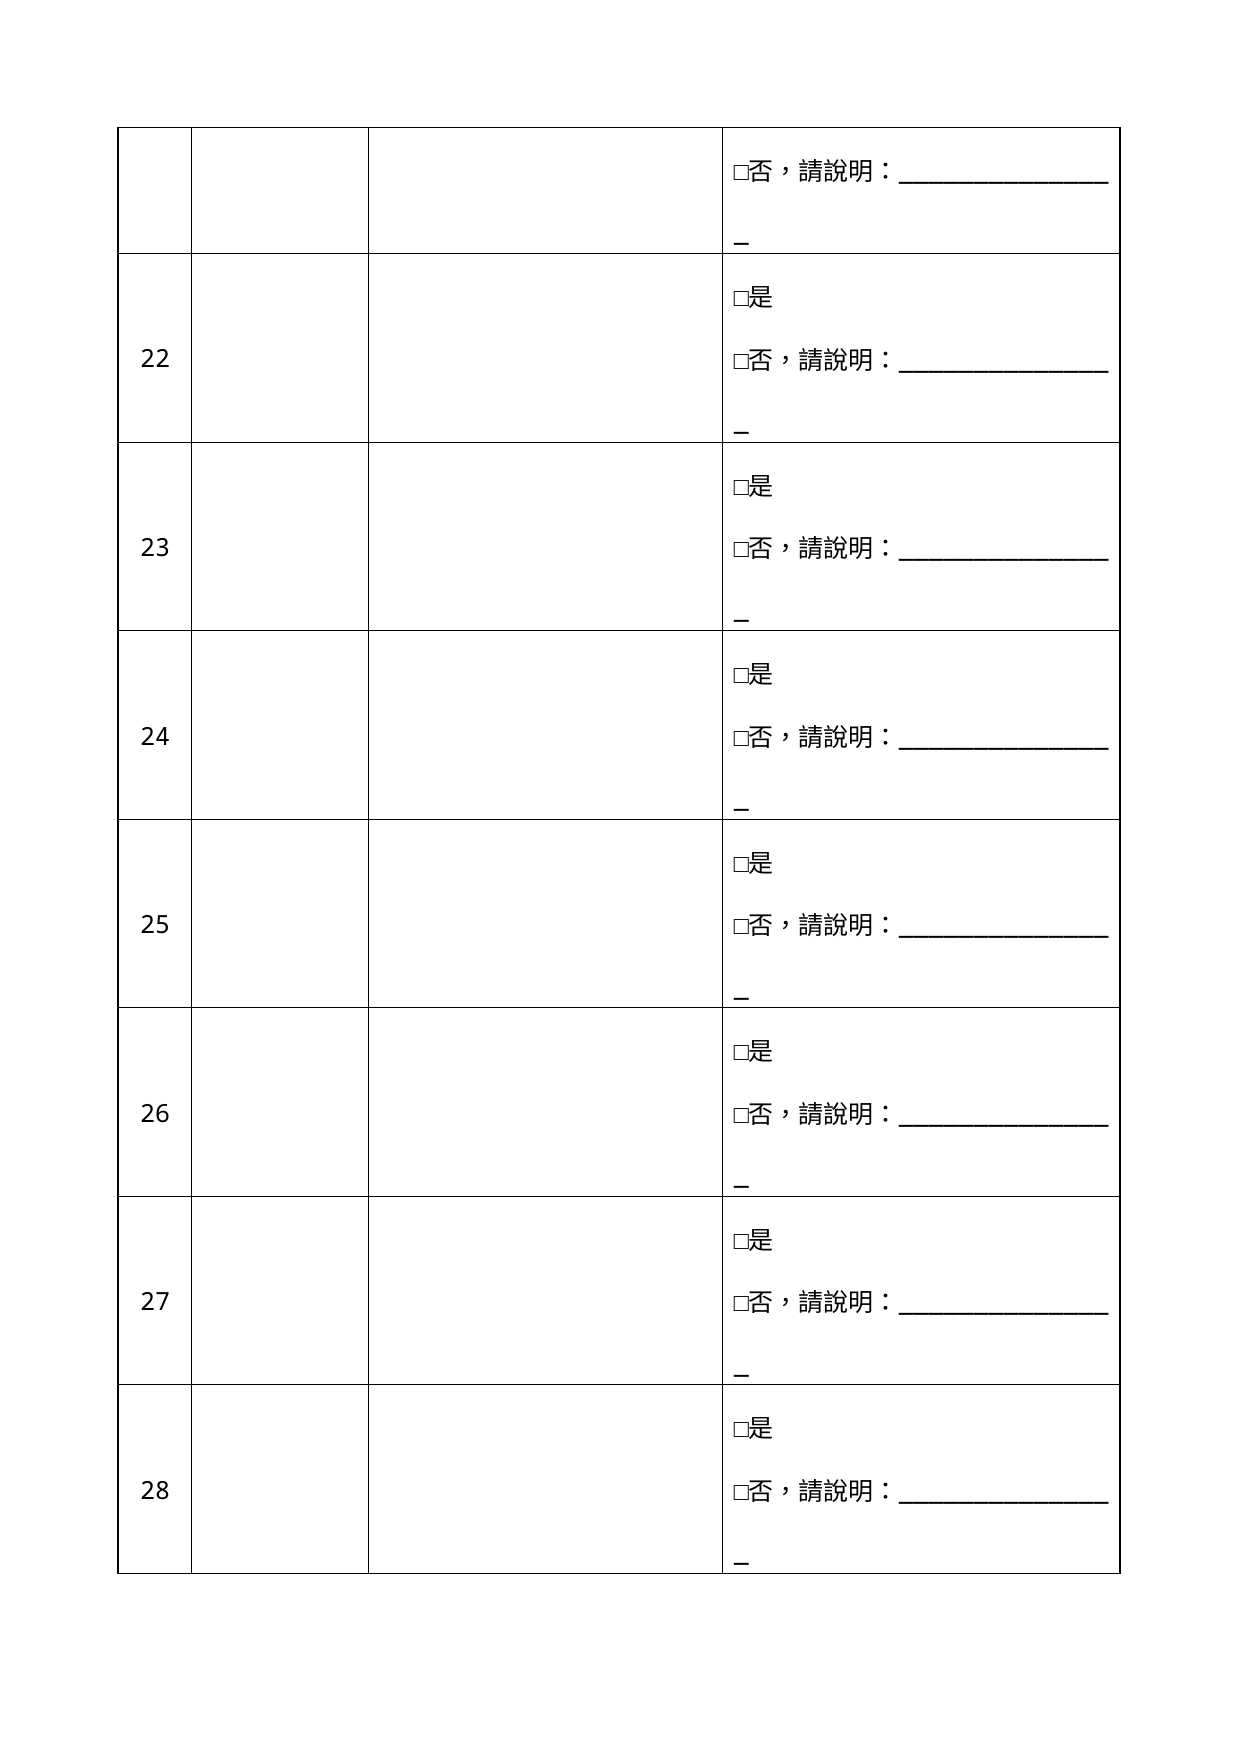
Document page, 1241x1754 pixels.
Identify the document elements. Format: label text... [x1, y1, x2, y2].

table_cell [369, 820, 722, 1007]
table_cell [192, 128, 368, 253]
table_cell 27 [119, 1197, 191, 1384]
table_cell 28 [119, 1385, 191, 1573]
table_cell [192, 1197, 368, 1384]
table_cell [369, 128, 722, 253]
table_cell [192, 1385, 368, 1573]
table_cell □是 □否，請說明：_______________ [723, 631, 1119, 819]
table_cell [369, 1385, 722, 1573]
table_cell [369, 631, 722, 819]
table_cell 24 [119, 631, 191, 819]
table_cell [369, 254, 722, 442]
table_cell 22 [119, 254, 191, 442]
table_cell □是 □否，請說明：_______________ [723, 443, 1119, 630]
table_cell □是 □否，請說明：_______________ [723, 1197, 1119, 1384]
table_cell □否，請說明：_______________ [723, 128, 1119, 253]
table_cell □是 □否，請說明：_______________ [723, 254, 1119, 442]
table_cell 25 [119, 820, 191, 1007]
table_cell [369, 1008, 722, 1196]
table_cell 23 [119, 443, 191, 630]
table_cell 26 [119, 1008, 191, 1196]
table_cell □是 □否，請說明：_______________ [723, 820, 1119, 1007]
table_cell [192, 820, 368, 1007]
table_cell □是 □否，請說明：_______________ [723, 1385, 1119, 1573]
table_cell [192, 443, 368, 630]
table_cell [369, 443, 722, 630]
table_cell [369, 1197, 722, 1384]
table_cell [192, 254, 368, 442]
table_cell [119, 128, 191, 253]
table_cell [192, 631, 368, 819]
table_cell □是 □否，請說明：_______________ [723, 1008, 1119, 1196]
table_cell [192, 1008, 368, 1196]
